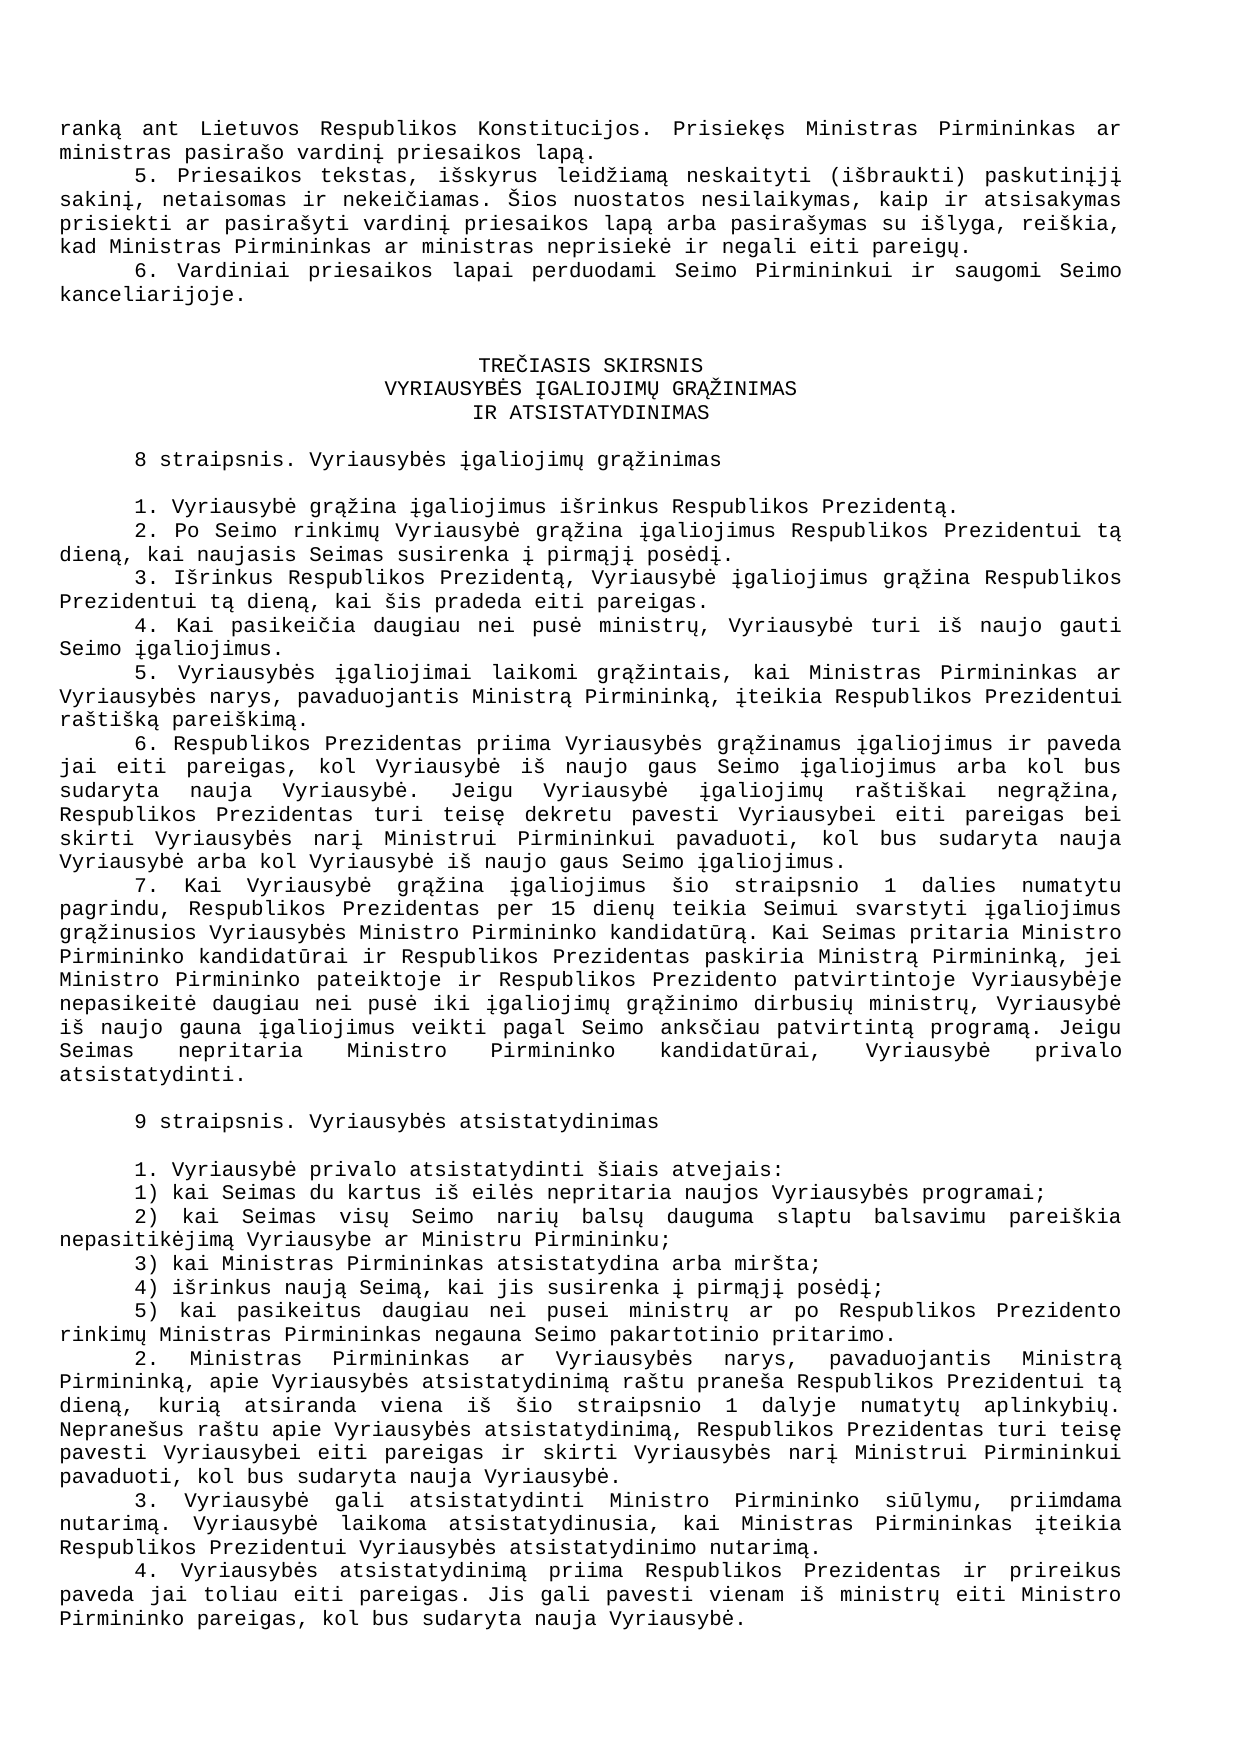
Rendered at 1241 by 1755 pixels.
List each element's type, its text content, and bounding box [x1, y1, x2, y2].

text 1. Vyriausybė privalo atsistatydinti šiais atvejais: [59, 1158, 1122, 1182]
text VYRIAUSYBĖS ĮGALIOJIMŲ GRĄŽINIMAS [59, 378, 1122, 402]
text 1) kai Seimas du kartus iš eilės nepritaria naujos Vyriausybės programai; [59, 1182, 1122, 1206]
text 2. Po Seimo rinkimų Vyriausybė grąžina įgaliojimus Respublikos Prezidentui tą dieną, kai naujasis Seimas susirenka į pirmąjį posėdį. [59, 520, 1122, 567]
text 2. Ministras Pirmininkas ar Vyriausybės narys, pavaduojantis Ministrą Pirmininką, apie Vyriausybės atsistatydinimą raštu praneša Respublikos Prezidentui tą dieną, kurią atsiranda viena iš šio straipsnio 1 dalyje numatytų aplinkybių. Nepranešus raštu apie Vyriausybės atsistatydinimą, Respublikos Prezidentas turi teisę pavesti Vyriausybei eiti pareigas ir skirti Vyriausybės narį Ministrui Pirmininkui pavaduoti, kol bus sudaryta nauja Vyriausybė. [59, 1348, 1122, 1489]
text 4) išrinkus naują Seimą, kai jis susirenka į pirmąjį posėdį; [59, 1277, 1122, 1300]
text IR ATSISTATYDINIMAS [59, 402, 1122, 426]
text 1. Vyriausybė grąžina įgaliojimus išrinkus Respublikos Prezidentą. [59, 496, 1122, 520]
text 9 straipsnis. Vyriausybės atsistatydinimas [59, 1111, 1122, 1135]
text 6. Respublikos Prezidentas priima Vyriausybės grąžinamus įgaliojimus ir paveda jai eiti pareigas, kol Vyriausybė iš naujo gaus Seimo įgaliojimus arba kol bus sudaryta nauja Vyriausybė. Jeigu Vyriausybė įgaliojimų raštiškai negrąžina, Respublikos Prezidentas turi teisę dekretu pavesti Vyriausybei eiti pareigas bei skirti Vyriausybės narį Ministrui Pirmininkui pavaduoti, kol bus sudaryta nauja Vyriausybė arba kol Vyriausybė iš naujo gaus Seimo įgaliojimus. [59, 733, 1122, 875]
text 3. Išrinkus Respublikos Prezidentą, Vyriausybė įgaliojimus grąžina Respublikos Prezidentui tą dieną, kai šis pradeda eiti pareigas. [59, 567, 1122, 615]
text 3. Vyriausybė gali atsistatydinti Ministro Pirmininko siūlymu, priimdama nutarimą. Vyriausybė laikoma atsistatydinusia, kai Ministras Pirmininkas įteikia Respublikos Prezidentui Vyriausybės atsistatydinimo nutarimą. [59, 1489, 1122, 1561]
text 5) kai pasikeitus daugiau nei pusei ministrų ar po Respublikos Prezidento rinkimų Ministras Pirmininkas negauna Seimo pakartotinio pritarimo. [59, 1300, 1122, 1348]
text ranką ant Lietuvos Respublikos Konstitucijos. Prisiekęs Ministras Pirmininkas ar ministras pasirašo vardinį priesaikos lapą. [59, 118, 1122, 165]
text 5. Vyriausybės įgaliojimai laikomi grąžintais, kai Ministras Pirmininkas ar Vyriausybės narys, pavaduojantis Ministrą Pirmininką, įteikia Respublikos Prezidentui raštišką pareiškimą. [59, 662, 1122, 733]
text 4. Kai pasikeičia daugiau nei pusė ministrų, Vyriausybė turi iš naujo gauti Seimo įgaliojimus. [59, 615, 1122, 662]
text 5. Priesaikos tekstas, išskyrus leidžiamą neskaityti (išbraukti) paskutinįjį sakinį, netaisomas ir nekeičiamas. Šios nuostatos nesilaikymas, kaip ir atsisakymas prisiekti ar pasirašyti vardinį priesaikos lapą arba pasirašymas su išlyga, reiškia, kad Ministras Pirmininkas ar ministras neprisiekė ir negali eiti pareigų. [59, 165, 1122, 260]
text Trečiasis skirsnis [59, 354, 1122, 378]
text 3) kai Ministras Pirmininkas atsistatydina arba miršta; [59, 1253, 1122, 1277]
text 8 straipsnis. Vyriausybės įgaliojimų grąžinimas [59, 449, 1122, 473]
text 2) kai Seimas visų Seimo narių balsų dauguma slaptu balsavimu pareiškia nepasitikėjimą Vyriausybe ar Ministru Pirmininku; [59, 1206, 1122, 1253]
text 7. Kai Vyriausybė grąžina įgaliojimus šio straipsnio 1 dalies numatytu pagrindu, Respublikos Prezidentas per 15 dienų teikia Seimui svarstyti įgaliojimus grąžinusios Vyriausybės Ministro Pirmininko kandidatūrą. Kai Seimas pritaria Ministro Pirmininko kandidatūrai ir Respublikos Prezidentas paskiria Ministrą Pirmininką, jei Ministro Pirmininko pateiktoje ir Respublikos Prezidento patvirtintoje Vyriausybėje nepasikeitė daugiau nei pusė iki įgaliojimų grąžinimo dirbusių ministrų, Vyriausybė iš naujo gauna įgaliojimus veikti pagal Seimo anksčiau patvirtintą programą. Jeigu Seimas nepritaria Ministro Pirmininko kandidatūrai, Vyriausybė privalo atsistatydinti. [59, 875, 1122, 1088]
text 6. Vardiniai priesaikos lapai perduodami Seimo Pirmininkui ir saugomi Seimo kanceliarijoje. [59, 260, 1122, 307]
text 4. Vyriausybės atsistatydinimą priima Respublikos Prezidentas ir prireikus paveda jai toliau eiti pareigas. Jis gali pavesti vienam iš ministrų eiti Ministro Pirmininko pareigas, kol bus sudaryta nauja Vyriausybė. [59, 1561, 1122, 1631]
